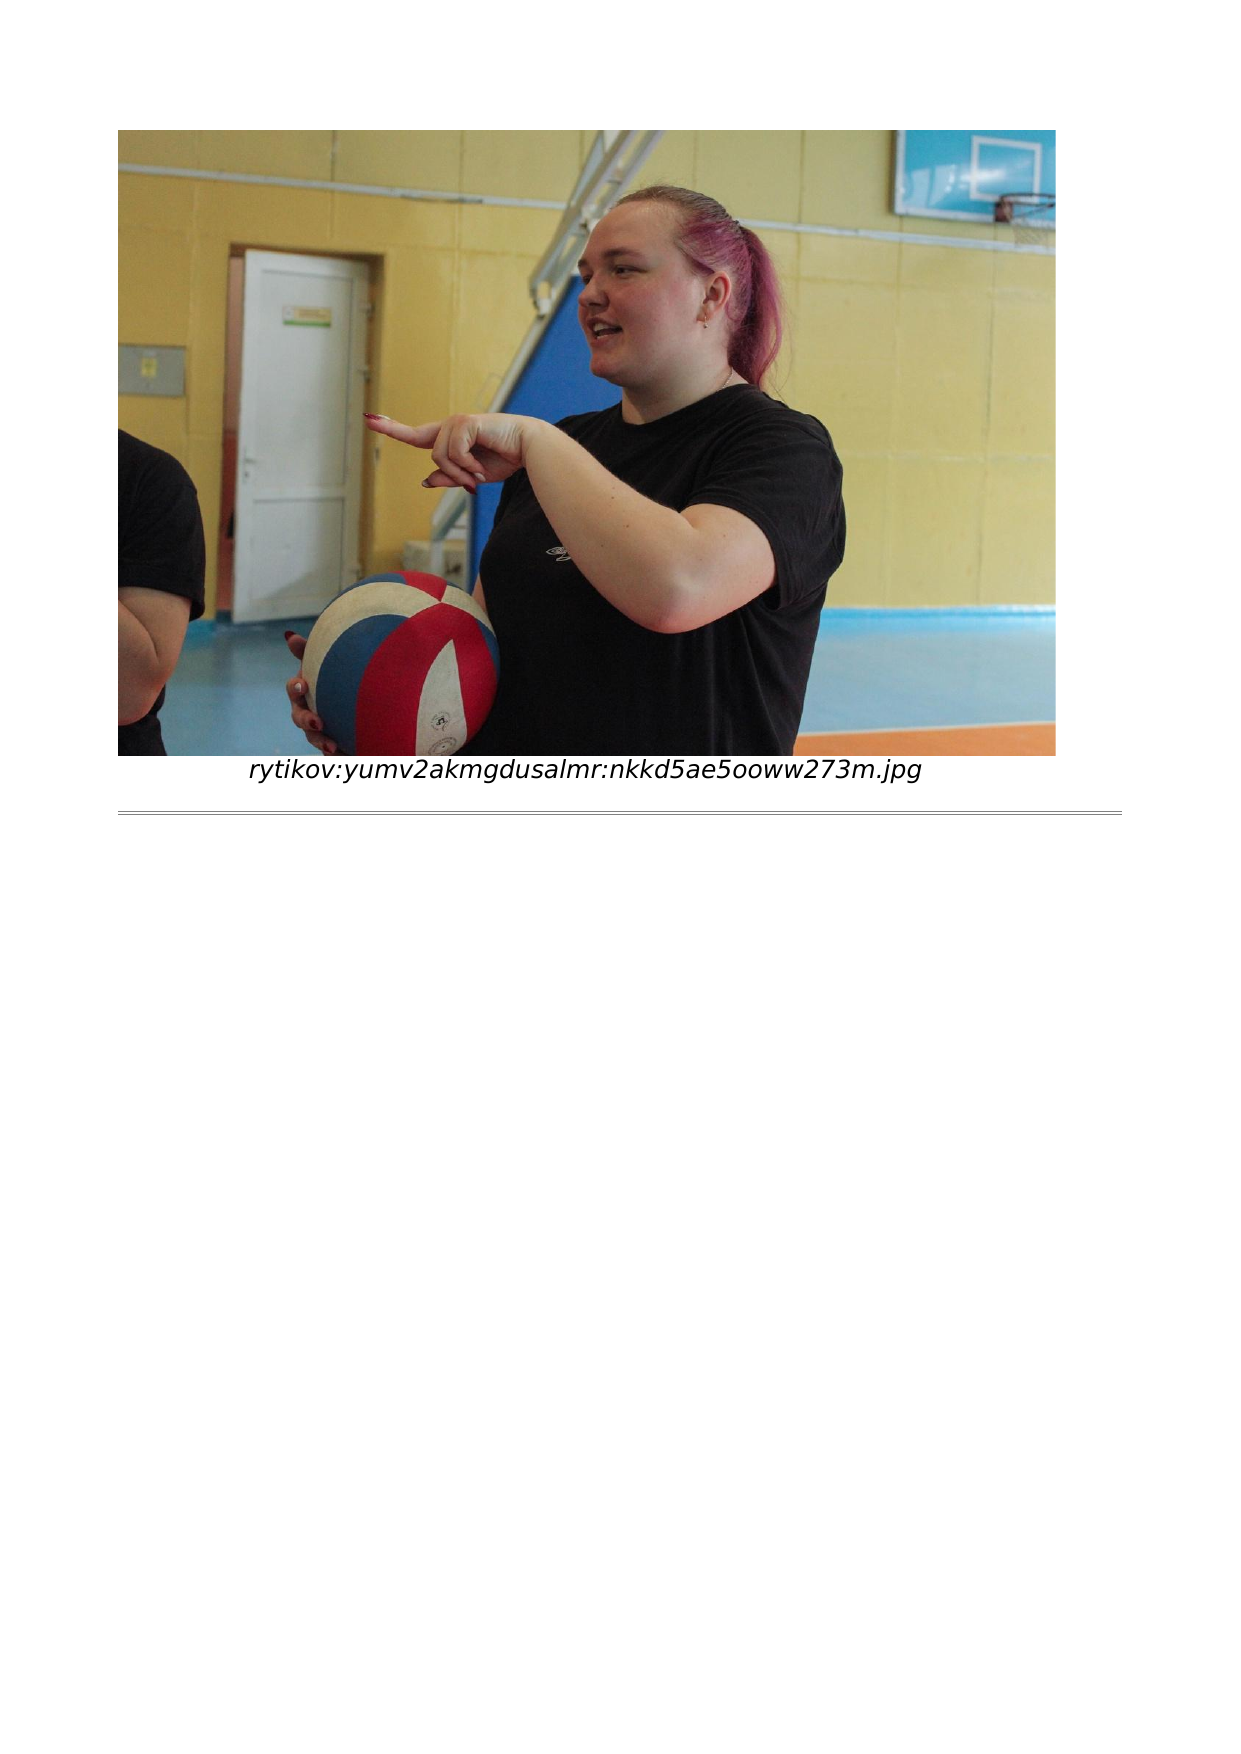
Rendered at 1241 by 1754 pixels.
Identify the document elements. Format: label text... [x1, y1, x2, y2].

picture [118, 130, 1056, 756]
text rytikov:yumv2akmgdusalmr:nkkd5ae5ooww273m.jpg [118, 756, 1056, 784]
